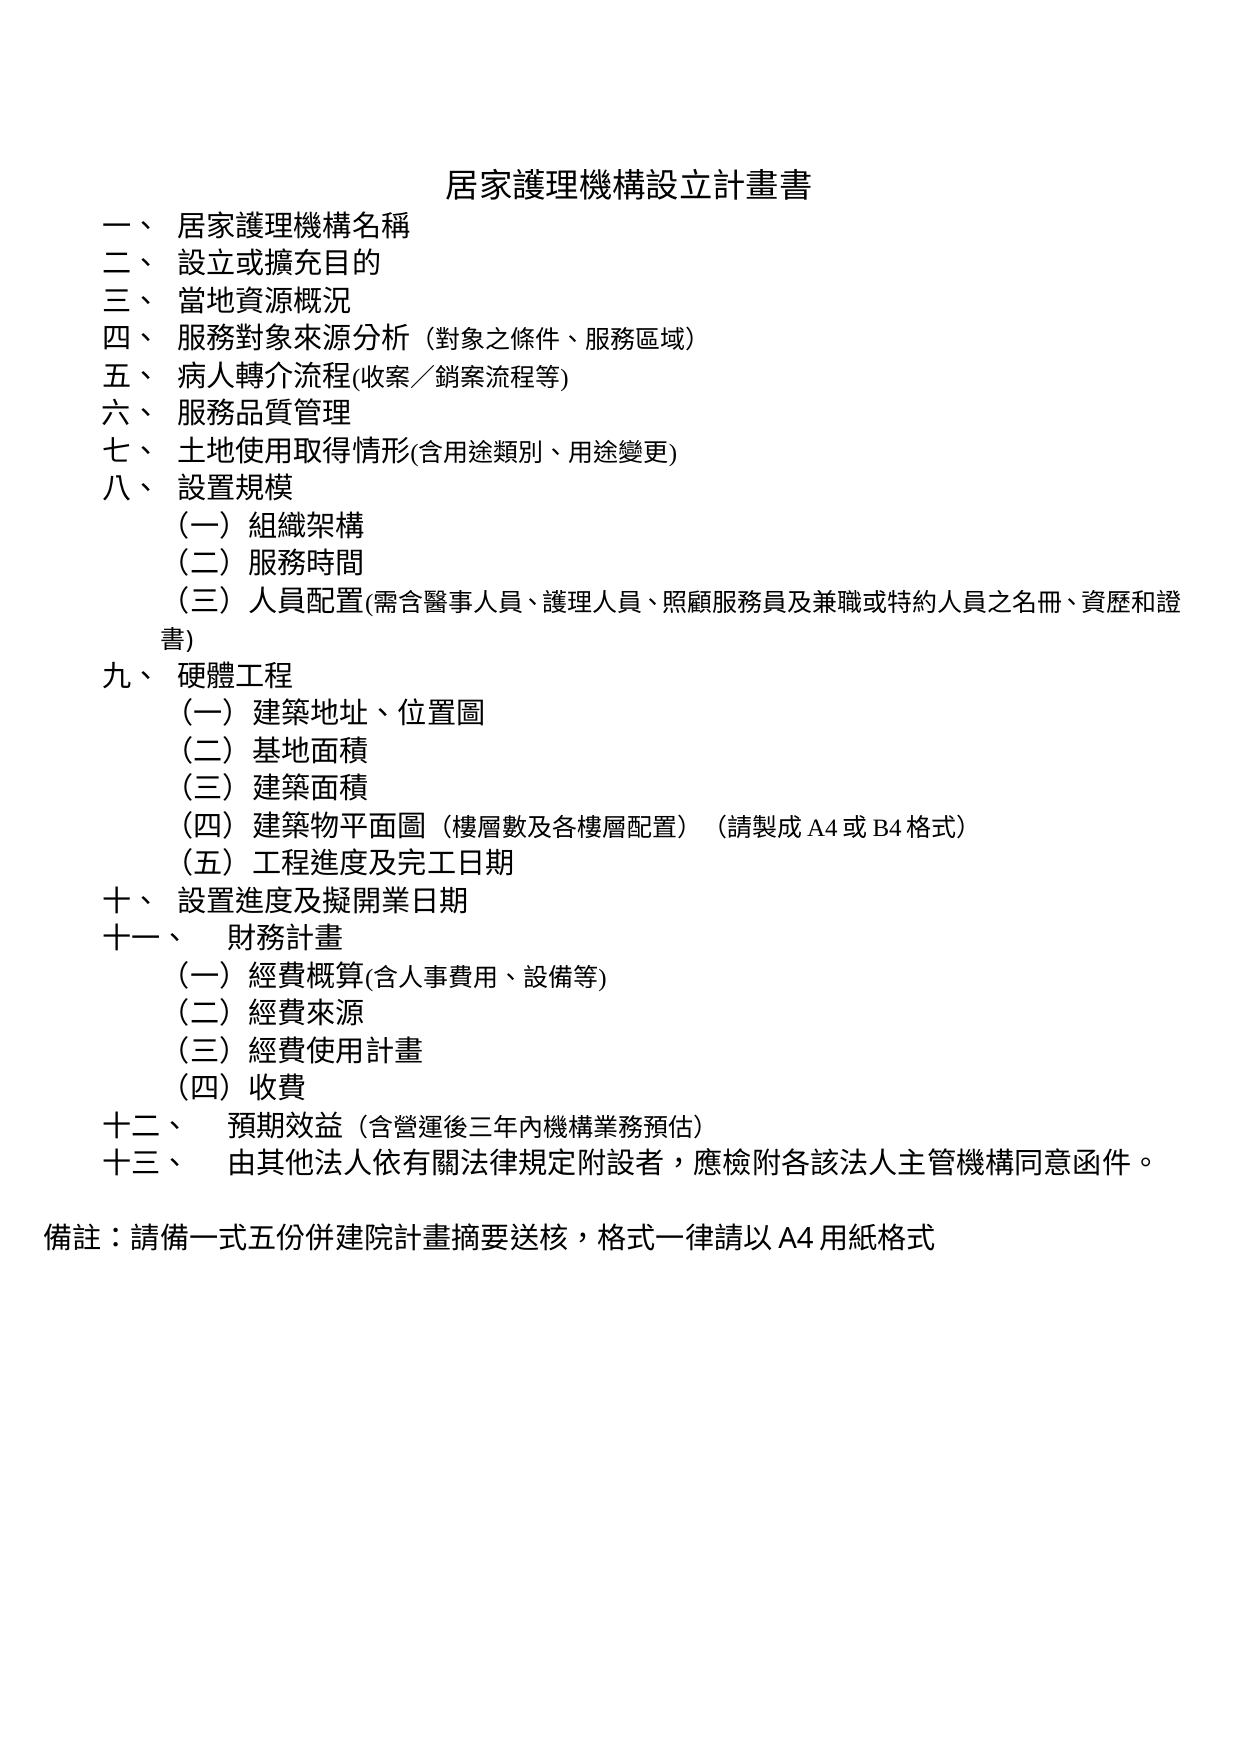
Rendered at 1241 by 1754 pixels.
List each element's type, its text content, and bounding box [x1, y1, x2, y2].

text （一）經費概算(含人事費用、設備等) [161, 956, 1181, 994]
list 由其他法人依有關法律規定附設者，應檢附各該法人主管機構同意函件。 [102, 1144, 1181, 1181]
text （三）建築面積 [164, 769, 1181, 806]
text （三）經費使用計畫 [161, 1031, 1181, 1069]
text （五）工程進度及完工日期 [164, 844, 1181, 881]
text （一）組織架構 [161, 506, 1181, 544]
list 設置進度及擬開業日期 [102, 881, 1181, 919]
text （二）基地面積 [77, 731, 1181, 769]
list 病人轉介流程(收案∕銷案流程等) [102, 356, 1181, 394]
text （四）收費 [161, 1069, 1181, 1106]
text 居家護理機構設立計畫書 [77, 164, 1181, 206]
list 土地使用取得情形(含用途類別、用途變更) [102, 431, 1181, 469]
text （四）建築物平面圖（樓層數及各樓層配置）（請製成A4或B4格式） [164, 806, 1181, 844]
list 設置規模 [102, 469, 1181, 506]
text 備註：請備一式五份併建院計畫摘要送核，格式一律請以A4用紙格式 [43, 1219, 1181, 1256]
list 當地資源概況 [102, 281, 1181, 319]
list 財務計畫 [102, 919, 1181, 956]
list 預期效益（含營運後三年內機構業務預估） [102, 1106, 1181, 1144]
list 居家護理機構名稱 [102, 206, 1181, 244]
list 服務品質管理 [102, 394, 1181, 431]
text （二）經費來源 [161, 994, 1181, 1031]
text （一）建築地址、位置圖 [77, 694, 1181, 731]
list 服務對象來源分析（對象之條件、服務區域） [102, 319, 1181, 356]
text （二）服務時間 [161, 544, 1181, 581]
list 設立或擴充目的 [102, 244, 1181, 281]
text （三）人員配置(需含醫事人員、護理人員、照顧服務員及兼職或特約人員之名冊、資歷和證書) [161, 581, 1181, 656]
list 硬體工程 [102, 656, 1181, 694]
